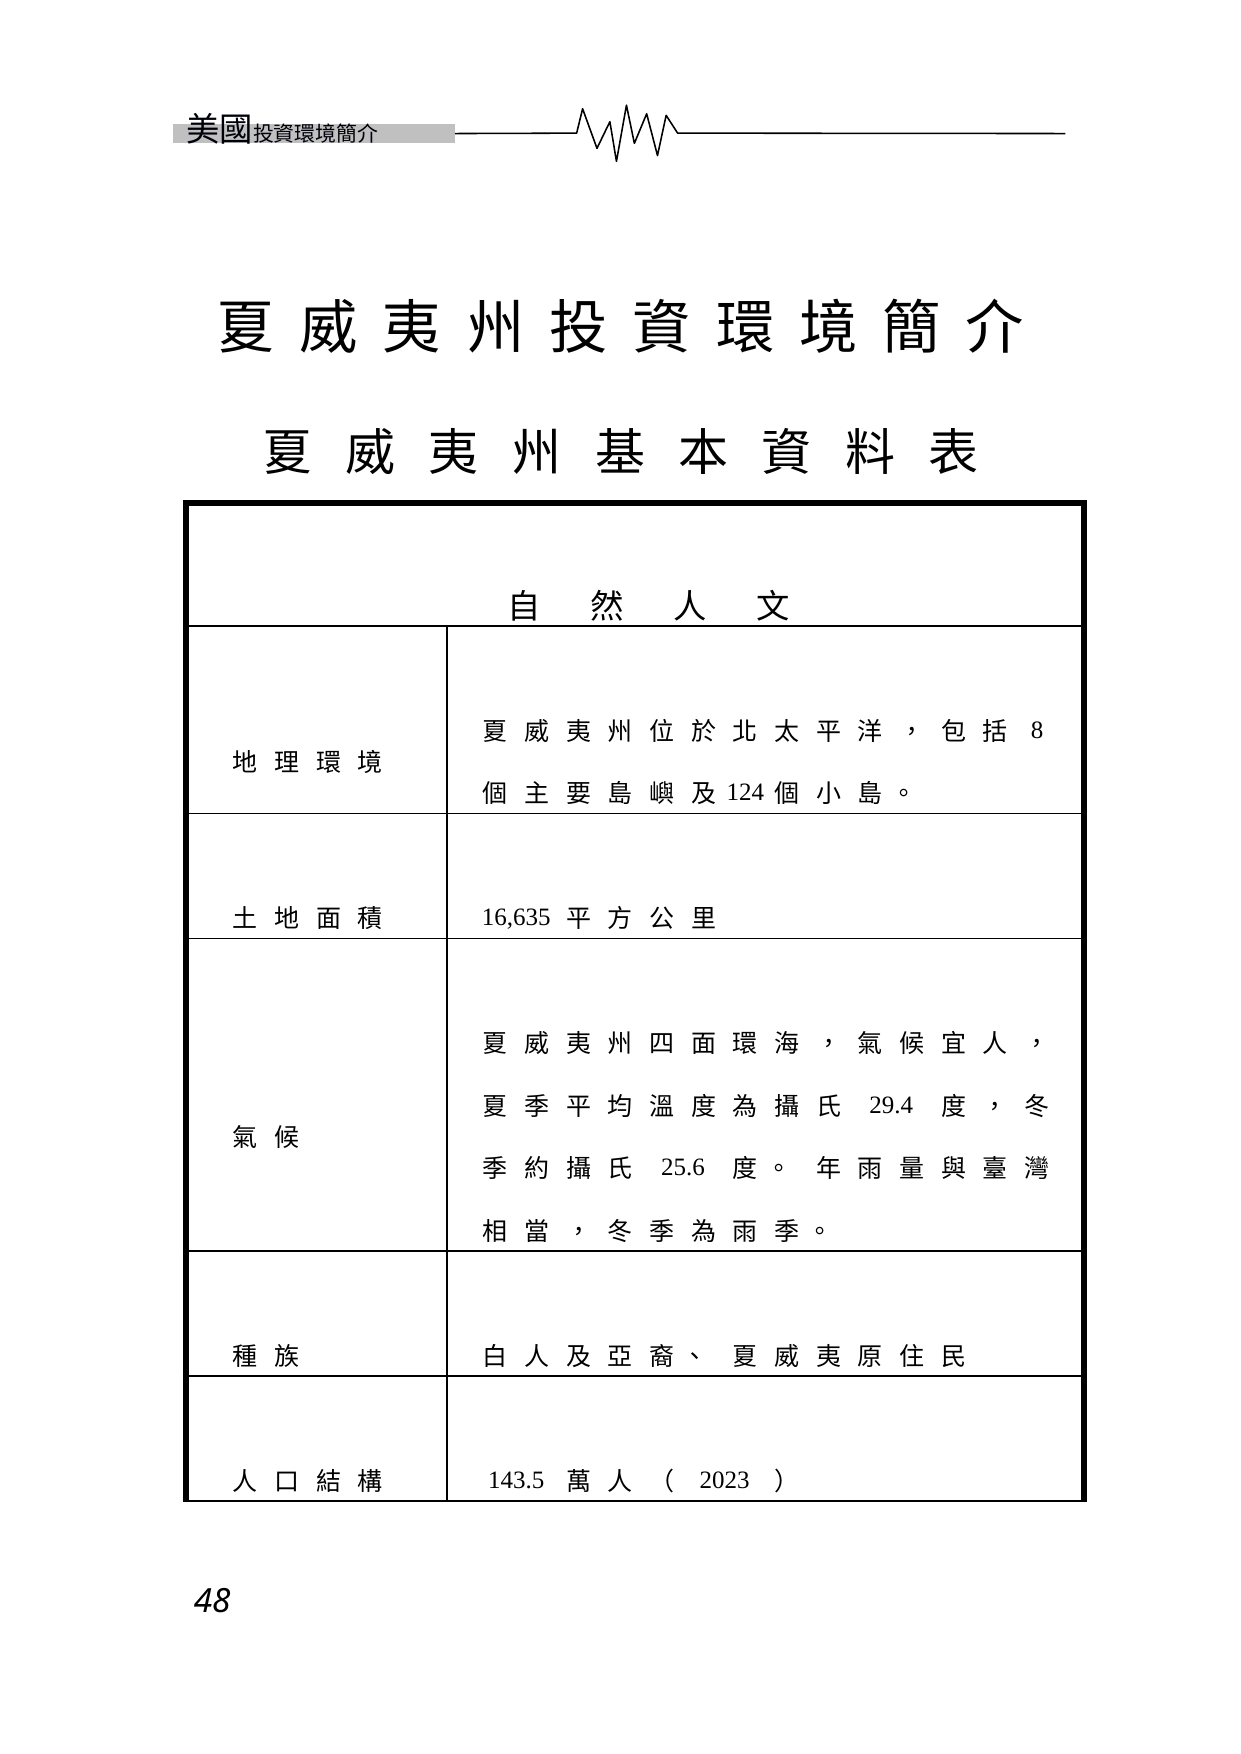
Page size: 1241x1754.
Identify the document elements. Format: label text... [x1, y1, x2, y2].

table_cell 夏威夷州位於北太平洋，包括8個主要島嶼及124個小島。 [448, 627, 1081, 813]
table_cell 氣候 [189, 939, 446, 1250]
text 夏威夷州基本資料表 [183, 375, 1058, 500]
table_cell 16,635平方公里 [448, 814, 1081, 938]
table_cell 地理環境 [189, 627, 446, 813]
table_cell 143.5萬人（2023） [448, 1377, 1081, 1500]
table_header 自 然 人 文 [189, 506, 1081, 625]
table_cell 種族 [189, 1252, 446, 1375]
table_cell 夏威夷州四面環海，氣候宜人，夏季平均溫度為攝氏29.4度，冬季約攝氏25.6度。年雨量與臺灣相當，冬季為雨季。 [448, 939, 1081, 1250]
text 夏威夷州投資環境簡介 [183, 250, 1058, 375]
table_cell 人口結構 [189, 1377, 446, 1500]
table_cell 白人及亞裔、夏威夷原住民 [448, 1252, 1081, 1375]
table_cell 土地面積 [189, 814, 446, 938]
